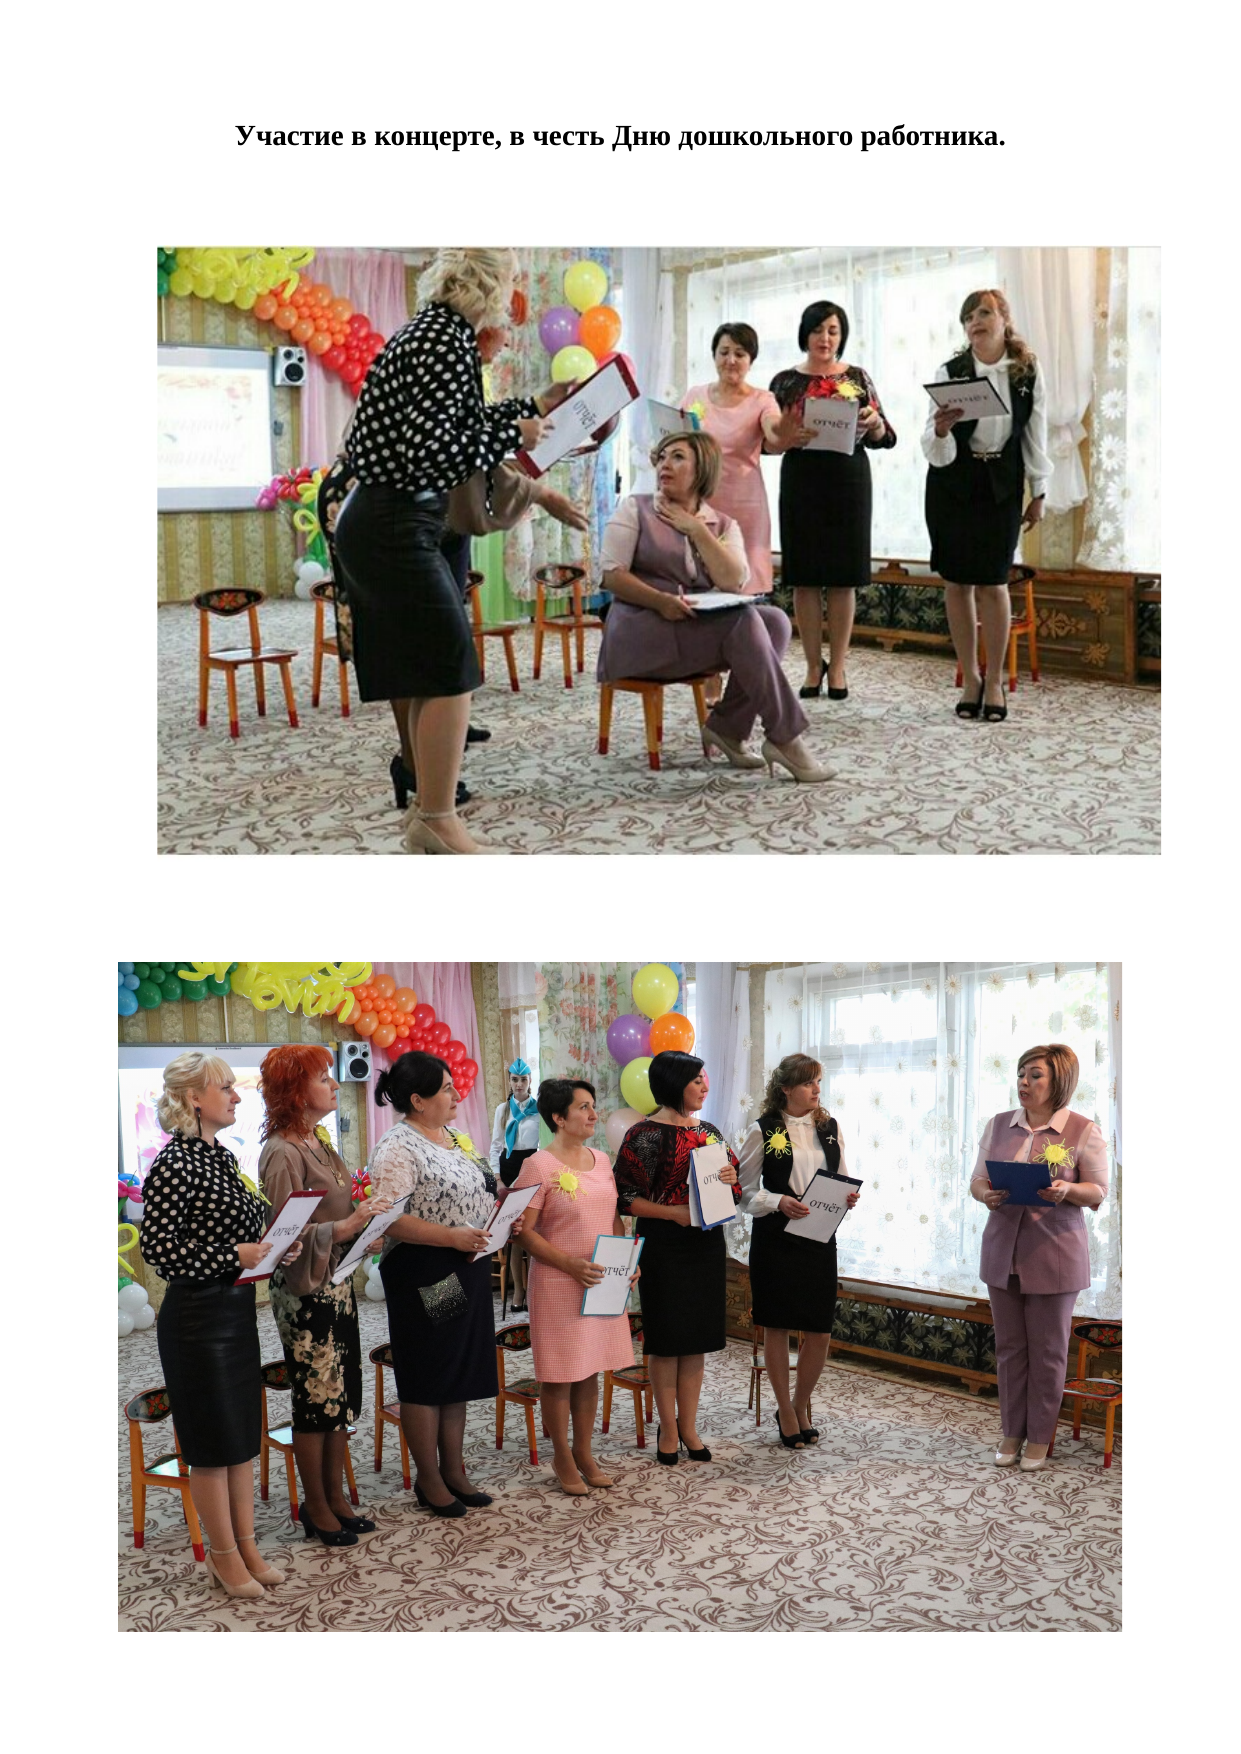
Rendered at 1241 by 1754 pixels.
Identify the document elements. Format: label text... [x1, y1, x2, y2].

text Участие в концерте, в честь Дню дошкольного работника. [118, 118, 1122, 152]
picture [157, 245, 1162, 862]
picture [118, 962, 1123, 1632]
